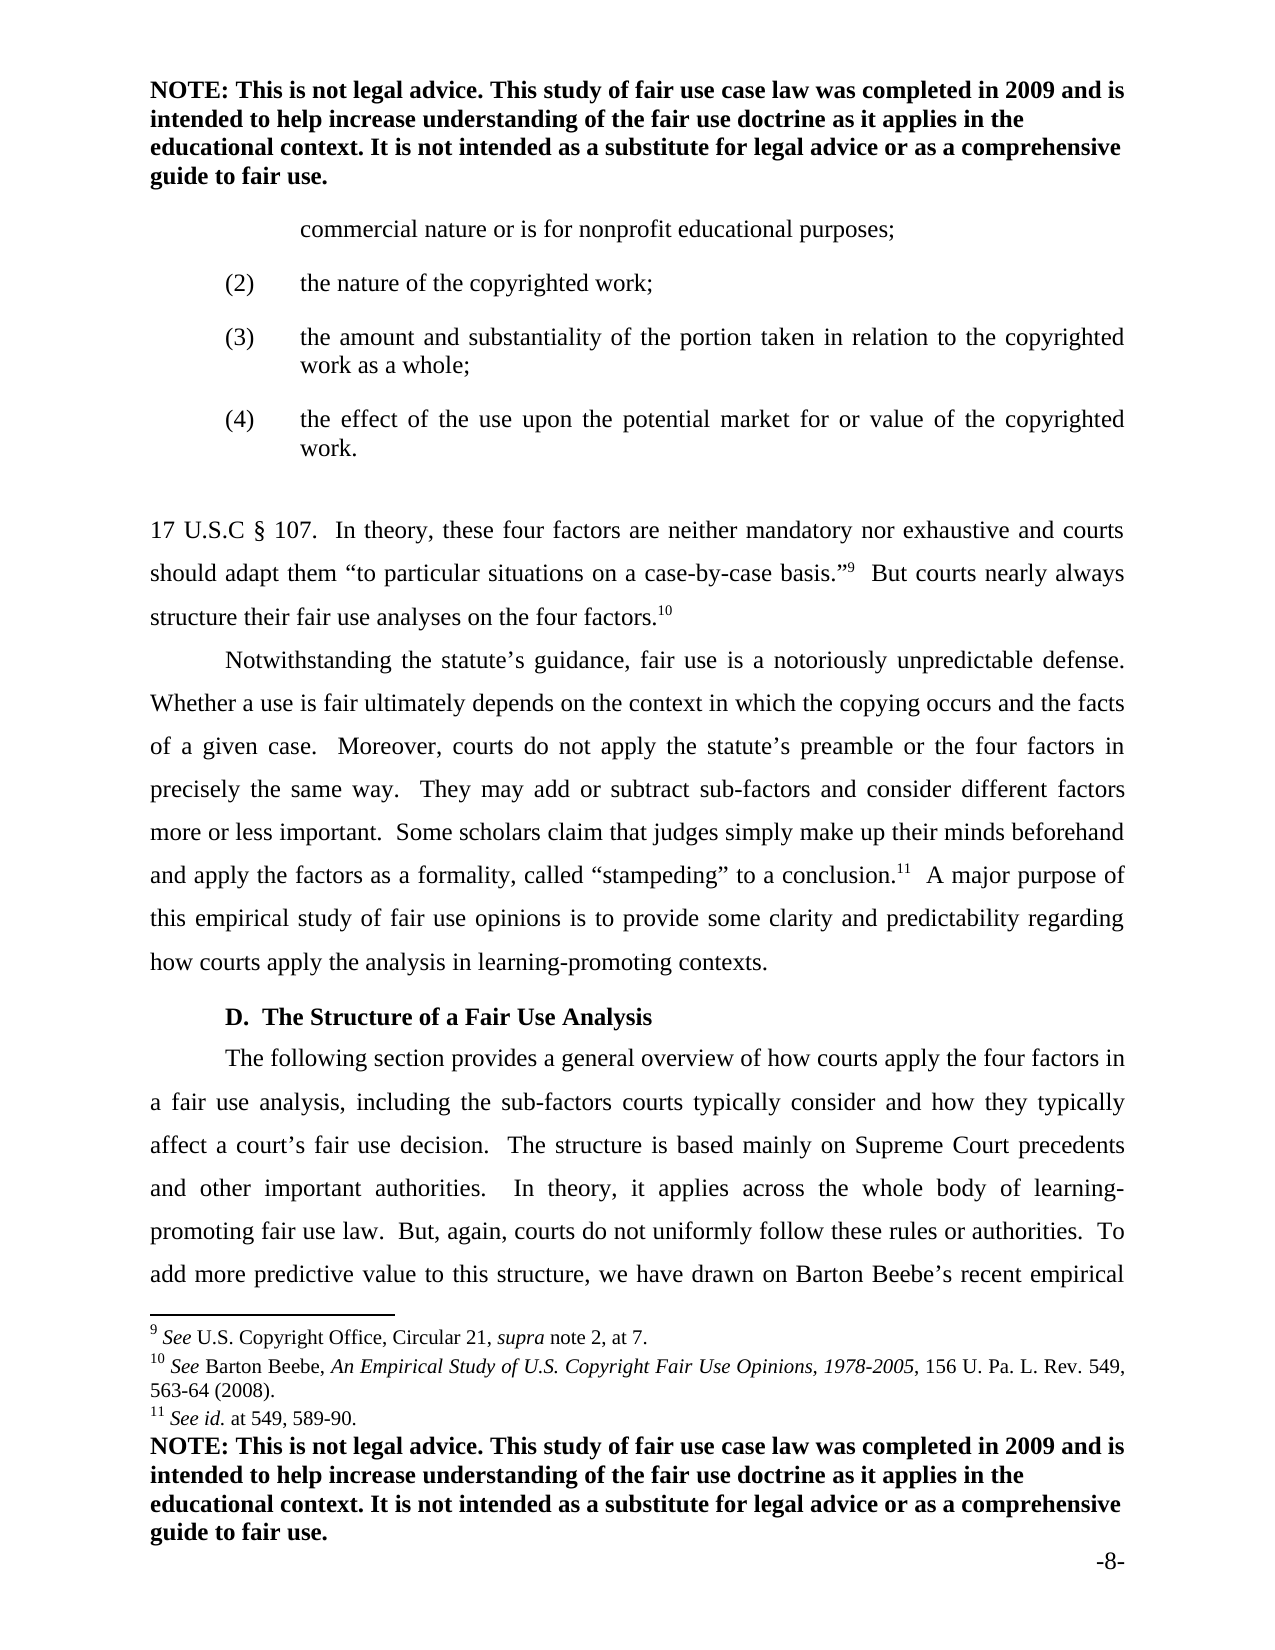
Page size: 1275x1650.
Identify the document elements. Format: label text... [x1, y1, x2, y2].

text 17 U.S.C § 107. In theory, these four factors are neither mandatory nor exhaustive and courts should adapt them “to particular situations on a case-by-case basis.” But courts nearly always structure their fair use analyses on the four factors. [150, 515, 1125, 630]
subtitle D. The Structure of a Fair Use Analysis [225, 1002, 1125, 1031]
list the nature of the copyrighted work; [225, 268, 1125, 297]
text The following section provides a general overview of how courts apply the four factors in a fair use analysis, including the sub-factors courts typically consider and how they typically affect a court’s fair use decision. The structure is based mainly on Supreme Court precedents and other important authorities. In theory, it applies across the whole body of learning-promoting fair use law. But, again, courts do not uniformly follow these rules or authorities. To add more predictive value to this structure, we have drawn on Barton Beebe’s recent empirical [150, 1043, 1125, 1288]
list the effect of the use upon the potential market for or value of the copyrighted work. [225, 404, 1125, 462]
text See Barton Beebe, An Empirical Study of U.S. Copyright Fair Use Opinions, 1978-2005, 156 U. Pa. L. Rev. 549, 563-64 (2008). [150, 1350, 1125, 1402]
text See id. at 549, 589-90. [150, 1402, 1125, 1431]
list the amount and substantiality of the portion taken in relation to the copyrighted work as a whole; [225, 322, 1125, 379]
text See U.S. Copyright Office, Circular 21, supra note 2, at 7. [150, 1321, 1125, 1350]
list commercial nature or is for nonprofit educational purposes; [225, 214, 1125, 243]
text Notwithstanding the statute’s guidance, fair use is a notoriously unpredictable defense. Whether a use is fair ultimately depends on the context in which the copying occurs and the facts of a given case. Moreover, courts do not apply the statute’s preamble or the four factors in precisely the same way. They may add or subtract sub-factors and consider different factors more or less important. Some scholars claim that judges simply make up their minds beforehand and apply the factors as a formality, called “stampeding” to a conclusion. A major purpose of this empirical study of fair use opinions is to provide some clarity and predictability regarding how courts apply the analysis in learning-promoting contexts. [150, 645, 1125, 975]
